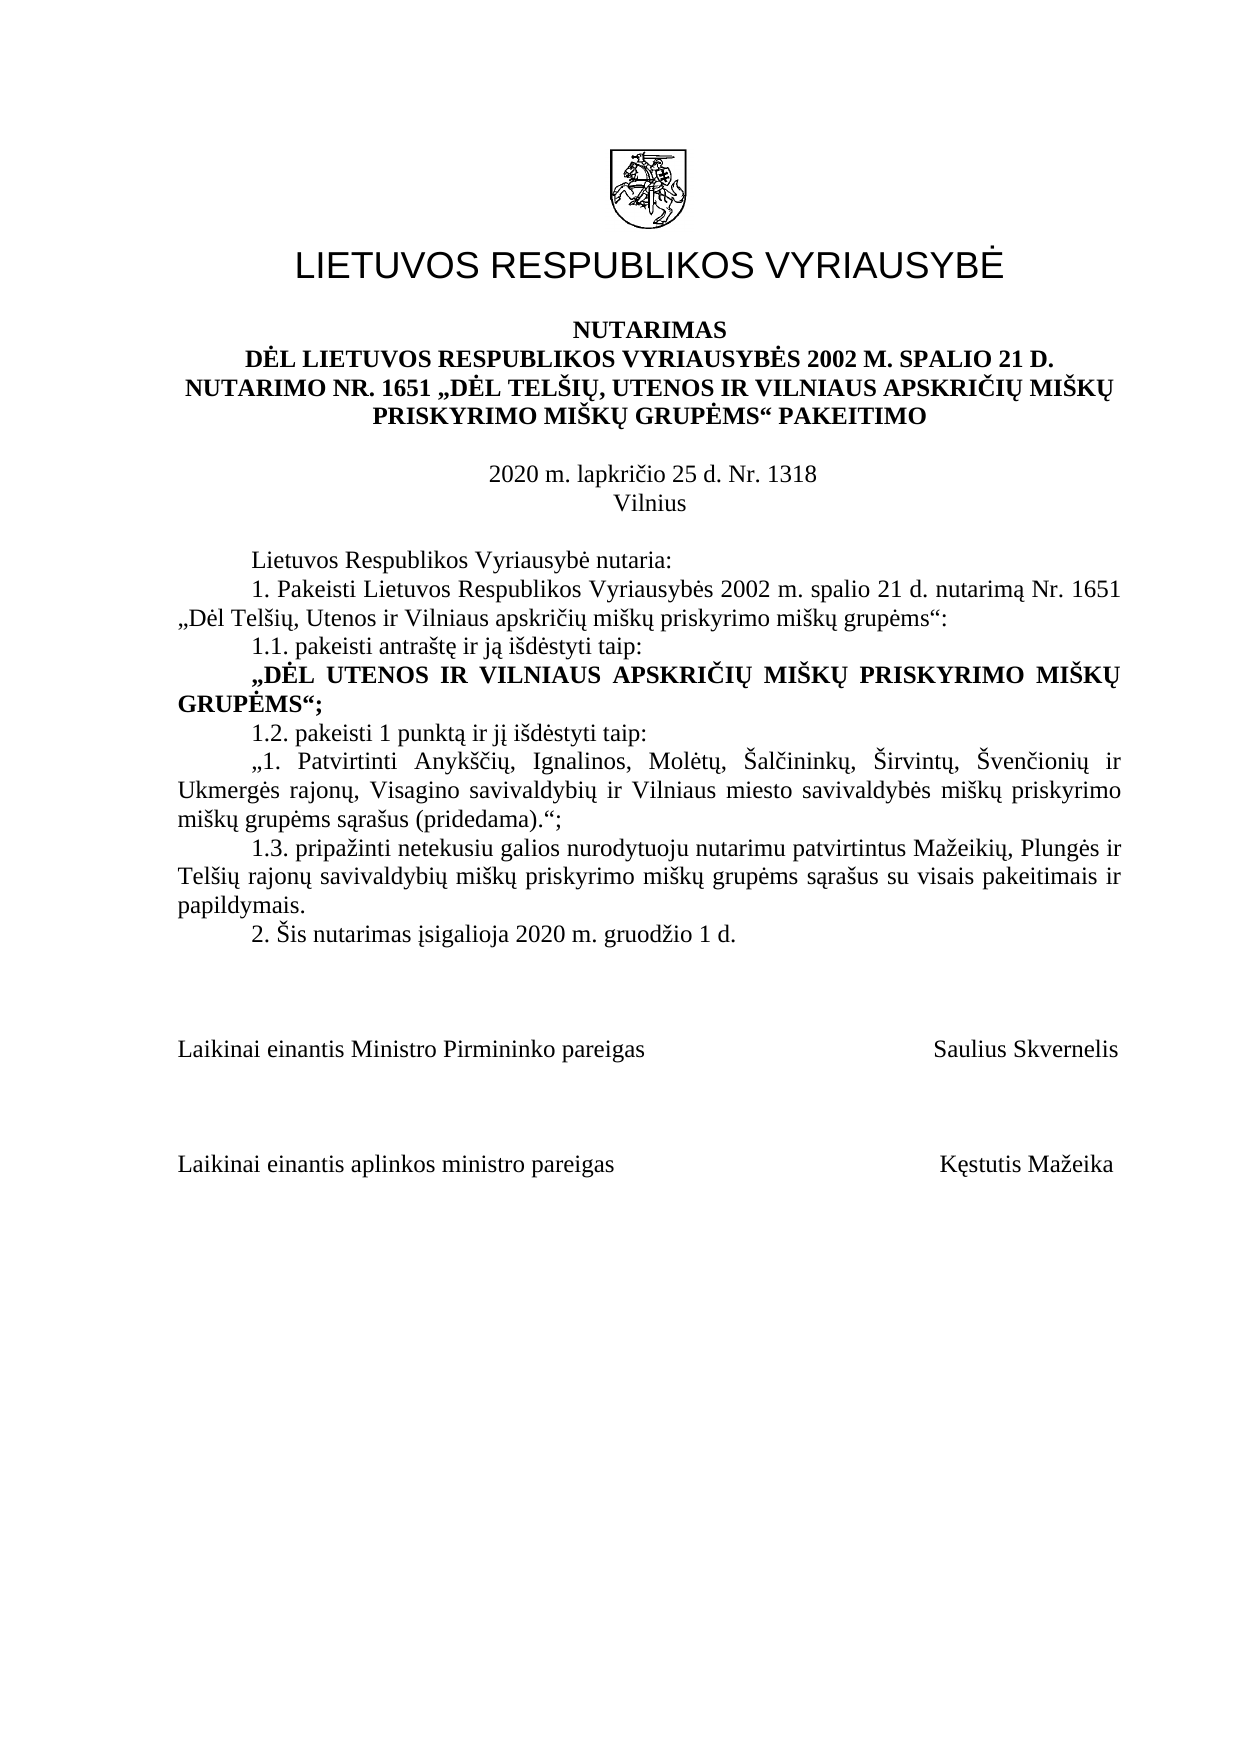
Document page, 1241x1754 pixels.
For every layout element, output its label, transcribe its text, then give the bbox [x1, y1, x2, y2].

text 1.2. pakeisti 1 punktą ir jį išdėstyti taip: [177, 718, 1122, 746]
text 1. Pakeisti Lietuvos Respublikos Vyriausybės 2002 m. spalio 21 d. nutarimą Nr. 1651 „Dėl Telšių, Utenos ir Vilniaus apskričių miškų priskyrimo miškų grupėms“: [177, 574, 1122, 631]
text 1.3. pripažinti netekusiu galios nurodytuoju nutarimu patvirtintus Mažeikių, Plungės ir Telšių rajonų savivaldybių miškų priskyrimo miškų grupėms sąrašus su visais pakeitimais ir papildymais. [177, 833, 1122, 919]
text 2020 m. lapkričio 25 d. Nr. 1318 [177, 459, 1122, 488]
text Lietuvos Respublikos Vyriausybė nutaria: [177, 545, 1122, 574]
text DĖL LIETUVOS RESPUBLIKOS VYRIAUSYBĖS 2002 M. SPALIO 21 D. NUTARIMO NR. 1651 „DĖL TELŠIŲ, UTENOS IR VILNIAUS APSKRIČIŲ MIŠKŲ PRISKYRIMO MIŠKŲ GRUPĖMS“ PAKEITIMO [177, 344, 1122, 430]
text Vilnius [177, 488, 1122, 516]
text 1.1. pakeisti antraštę ir ją išdėstyti taip: [177, 631, 1122, 660]
text 2. Šis nutarimas įsigalioja 2020 m. gruodžio 1 d. [177, 919, 1122, 948]
text „DĖL UTENOS IR VILNIAUS APSKRIČIŲ MIŠKŲ PRISKYRIMO MIŠKŲ GRUPĖMS“; [177, 660, 1122, 718]
text Laikinai einantis aplinkos ministro pareigas Kęstutis Mažeika [177, 1149, 1122, 1178]
text nutarimas [177, 315, 1122, 344]
text Lietuvos Respublikos Vyriausybė [177, 243, 1122, 286]
text „1. Patvirtinti Anykščių, Ignalinos, Molėtų, Šalčininkų, Širvintų, Švenčionių ir Ukmergės rajonų, Visagino savivaldybių ir Vilniaus miesto savivaldybės miškų priskyrimo miškų grupėms sąrašus (pridedama).“; [177, 746, 1122, 833]
text Laikinai einantis Ministro Pirmininko pareigas Saulius Skvernelis [177, 1034, 1122, 1063]
